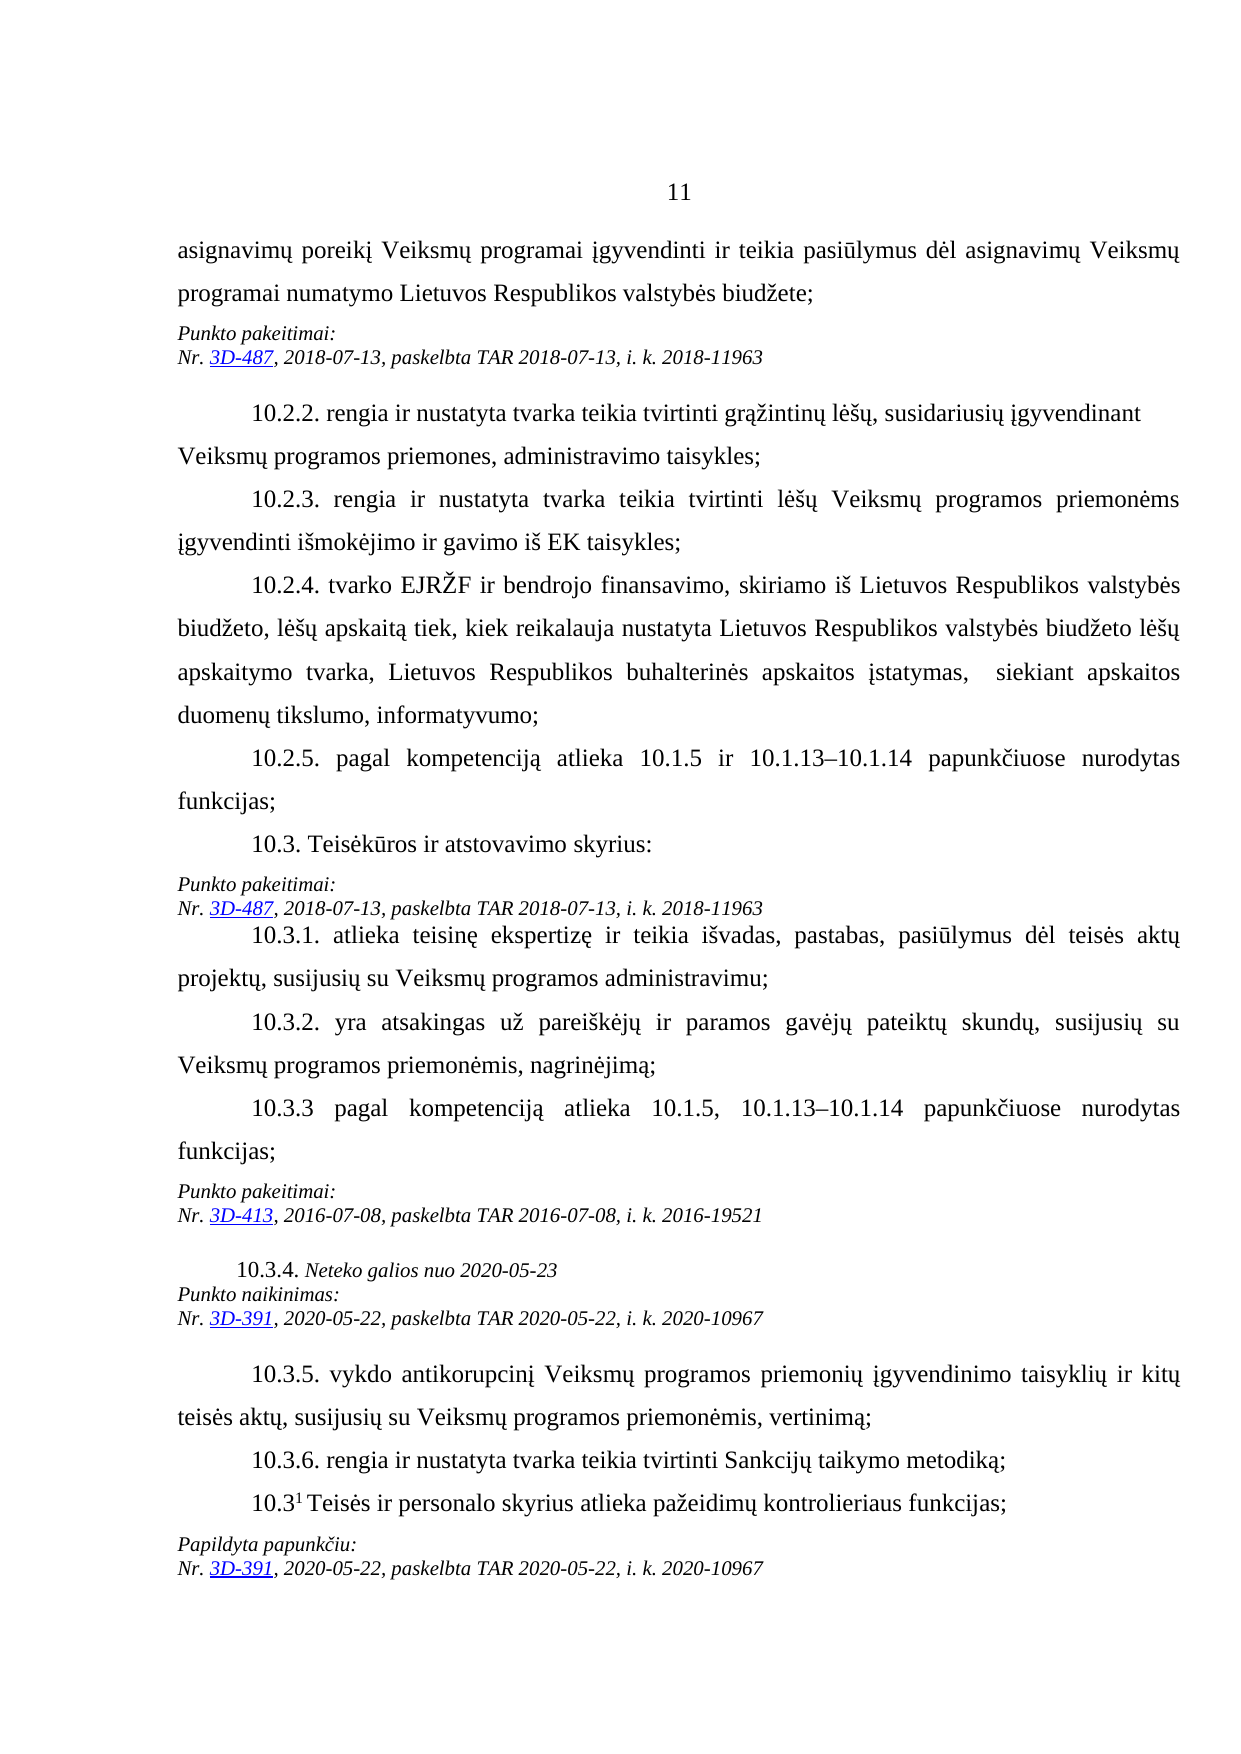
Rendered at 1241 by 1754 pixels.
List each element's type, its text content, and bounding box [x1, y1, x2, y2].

text 10.3.4. Neteko galios nuo 2020-05-23 [177, 1256, 1181, 1282]
text 10.3.5. vykdo antikorupcinį Veiksmų programos priemonių įgyvendinimo taisyklių ir kitų teisės aktų, susijusių su Veiksmų programos priemonėmis, vertinimą; [177, 1359, 1181, 1431]
text 10.2.2. rengia ir nustatyta tvarka teikia tvirtinti grąžintinų lėšų, susidariusių įgyvendinant Veiksmų programos priemones, administravimo taisykles; [177, 398, 1181, 470]
text Nr. 3D-487, 2018-07-13, paskelbta TAR 2018-07-13, i. k. 2018-11963 [177, 345, 1181, 369]
text Nr. 3D-413, 2016-07-08, paskelbta TAR 2016-07-08, i. k. 2016-19521 [177, 1203, 1181, 1227]
text asignavimų poreikį Veiksmų programai įgyvendinti ir teikia pasiūlymus dėl asignavimų Veiksmų programai numatymo Lietuvos Respublikos valstybės biudžete; [177, 235, 1181, 307]
text Punkto pakeitimai: [177, 321, 1181, 345]
text Nr. 3D-487, 2018-07-13, paskelbta TAR 2018-07-13, i. k. 2018-11963 [177, 896, 1181, 920]
text 10.2.4. tvarko EJRŽF ir bendrojo finansavimo, skiriamo iš Lietuvos Respublikos valstybės biudžeto, lėšų apskaitą tiek, kiek reikalauja nustatyta Lietuvos Respublikos valstybės biudžeto lėšų apskaitymo tvarka, Lietuvos Respublikos buhalterinės apskaitos įstatymas, siekiant apskaitos duomenų tikslumo, informatyvumo; [177, 570, 1181, 728]
text Punkto pakeitimai: [177, 872, 1181, 896]
text 10.2.5. pagal kompetenciją atlieka 10.1.5 ir 10.1.13–10.1.14 papunkčiuose nurodytas funkcijas; [177, 743, 1181, 815]
text 10.3.6. rengia ir nustatyta tvarka teikia tvirtinti Sankcijų taikymo metodiką; [177, 1445, 1181, 1474]
text Nr. 3D-391, 2020-05-22, paskelbta TAR 2020-05-22, i. k. 2020-10967 [177, 1306, 1181, 1330]
text 10.2.3. rengia ir nustatyta tvarka teikia tvirtinti lėšų Veiksmų programos priemonėms įgyvendinti išmokėjimo ir gavimo iš EK taisykles; [177, 484, 1181, 556]
text 10.3. Teisėkūros ir atstovavimo skyrius: [177, 829, 1181, 858]
text Punkto naikinimas: [177, 1282, 1181, 1306]
text 10.31 Teisės ir personalo skyrius atlieka pažeidimų kontrolieriaus funkcijas; [177, 1488, 1181, 1517]
text Papildyta papunkčiu: [177, 1532, 1181, 1556]
text Nr. 3D-391, 2020-05-22, paskelbta TAR 2020-05-22, i. k. 2020-10967 [177, 1556, 1181, 1580]
text Punkto pakeitimai: [177, 1179, 1181, 1203]
text 10.3.3 pagal kompetenciją atlieka 10.1.5, 10.1.13–10.1.14 papunkčiuose nurodytas funkcijas; [177, 1093, 1181, 1165]
text 10.3.1. atlieka teisinę ekspertizę ir teikia išvadas, pastabas, pasiūlymus dėl teisės aktų projektų, susijusių su Veiksmų programos administravimu; [177, 920, 1181, 992]
text 10.3.2. yra atsakingas už pareiškėjų ir paramos gavėjų pateiktų skundų, susijusių su Veiksmų programos priemonėmis, nagrinėjimą; [177, 1007, 1181, 1078]
